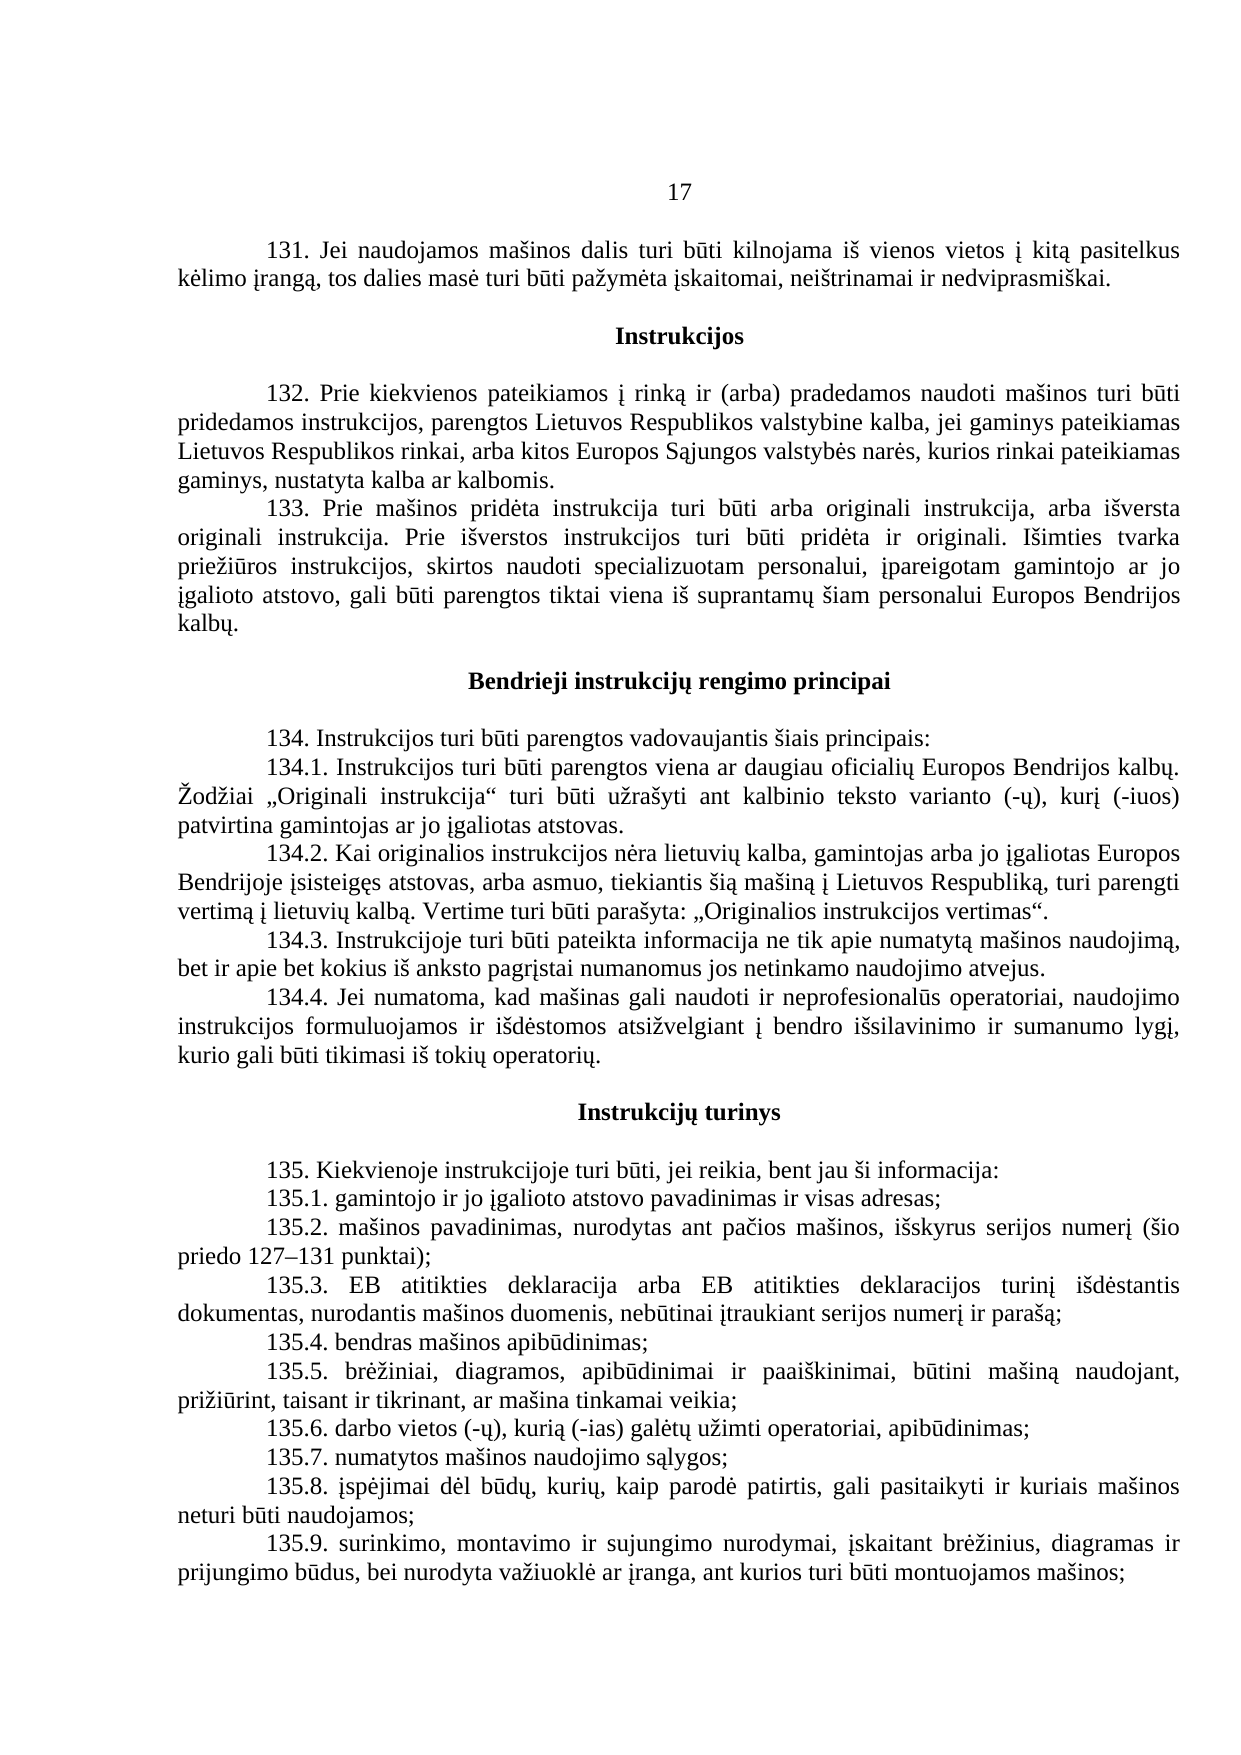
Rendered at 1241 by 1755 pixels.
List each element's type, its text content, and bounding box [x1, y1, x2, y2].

text 133. Prie mašinos pridėta instrukcija turi būti arba originali instrukcija, arba išversta originali instrukcija. Prie išverstos instrukcijos turi būti pridėta ir originali. Išimties tvarka priežiūros instrukcijos, skirtos naudoti specializuotam personalui, įpareigotam gamintojo ar jo įgalioto atstovo, gali būti parengtos tiktai viena iš suprantamų šiam personalui Europos Bendrijos kalbų. [177, 493, 1181, 637]
text 134.3. Instrukcijoje turi būti pateikta informacija ne tik apie numatytą mašinos naudojimą, bet ir apie bet kokius iš anksto pagrįstai numanomus jos netinkamo naudojimo atvejus. [177, 925, 1181, 982]
text Bendrieji instrukcijų rengimo principai [177, 666, 1181, 695]
text 134.1. Instrukcijos turi būti parengtos viena ar daugiau oficialių Europos Bendrijos kalbų. Žodžiai „Originali instrukcija“ turi būti užrašyti ant kalbinio teksto varianto (-ų), kurį (-iuos) patvirtina gamintojas ar jo įgaliotas atstovas. [177, 752, 1181, 838]
text 135.6. darbo vietos (-ų), kurią (-ias) galėtų užimti operatoriai, apibūdinimas; [177, 1413, 1181, 1442]
text 135.2. mašinos pavadinimas, nurodytas ant pačios mašinos, išskyrus serijos numerį (šio priedo 127–131 punktai); [177, 1212, 1181, 1270]
text 134.2. Kai originalios instrukcijos nėra lietuvių kalba, gamintojas arba jo įgaliotas Europos Bendrijoje įsisteigęs atstovas, arba asmuo, tiekiantis šią mašiną į Lietuvos Respubliką, turi parengti vertimą į lietuvių kalbą. Vertime turi būti parašyta: „Originalios instrukcijos vertimas“. [177, 838, 1181, 925]
text 134.4. Jei numatoma, kad mašinas gali naudoti ir neprofesionalūs operatoriai, naudojimo instrukcijos formuluojamos ir išdėstomos atsižvelgiant į bendro išsilavinimo ir sumanumo lygį, kurio gali būti tikimasi iš tokių operatorių. [177, 982, 1181, 1068]
text 135.5. brėžiniai, diagramos, apibūdinimai ir paaiškinimai, būtini mašiną naudojant, prižiūrint, taisant ir tikrinant, ar mašina tinkamai veikia; [177, 1356, 1181, 1413]
text 135. Kiekvienoje instrukcijoje turi būti, jei reikia, bent jau ši informacija: [177, 1155, 1181, 1183]
text 135.9. surinkimo, montavimo ir sujungimo nurodymai, įskaitant brėžinius, diagramas ir prijungimo būdus, bei nurodyta važiuoklė ar įranga, ant kurios turi būti montuojamos mašinos; [177, 1528, 1181, 1586]
text 132. Prie kiekvienos pateikiamos į rinką ir (arba) pradedamos naudoti mašinos turi būti pridedamos instrukcijos, parengtos Lietuvos Respublikos valstybine kalba, jei gaminys pateikiamas Lietuvos Respublikos rinkai, arba kitos Europos Sąjungos valstybės narės, kurios rinkai pateikiamas gaminys, nustatyta kalba ar kalbomis. [177, 378, 1181, 493]
text Instrukcijos [177, 321, 1181, 350]
text 135.7. numatytos mašinos naudojimo sąlygos; [177, 1442, 1181, 1471]
text 135.8. įspėjimai dėl būdų, kurių, kaip parodė patirtis, gali pasitaikyti ir kuriais mašinos neturi būti naudojamos; [177, 1471, 1181, 1528]
text Instrukcijų turinys [177, 1097, 1181, 1126]
text 135.4. bendras mašinos apibūdinimas; [177, 1327, 1181, 1356]
text 135.3. EB atitikties deklaracija arba EB atitikties deklaracijos turinį išdėstantis dokumentas, nurodantis mašinos duomenis, nebūtinai įtraukiant serijos numerį ir parašą; [177, 1270, 1181, 1327]
text 135.1. gamintojo ir jo įgalioto atstovo pavadinimas ir visas adresas; [177, 1183, 1181, 1212]
text 131. Jei naudojamos mašinos dalis turi būti kilnojama iš vienos vietos į kitą pasitelkus kėlimo įrangą, tos dalies masė turi būti pažymėta įskaitomai, neištrinamai ir nedviprasmiškai. [177, 235, 1181, 292]
text 134. Instrukcijos turi būti parengtos vadovaujantis šiais principais: [177, 723, 1181, 752]
